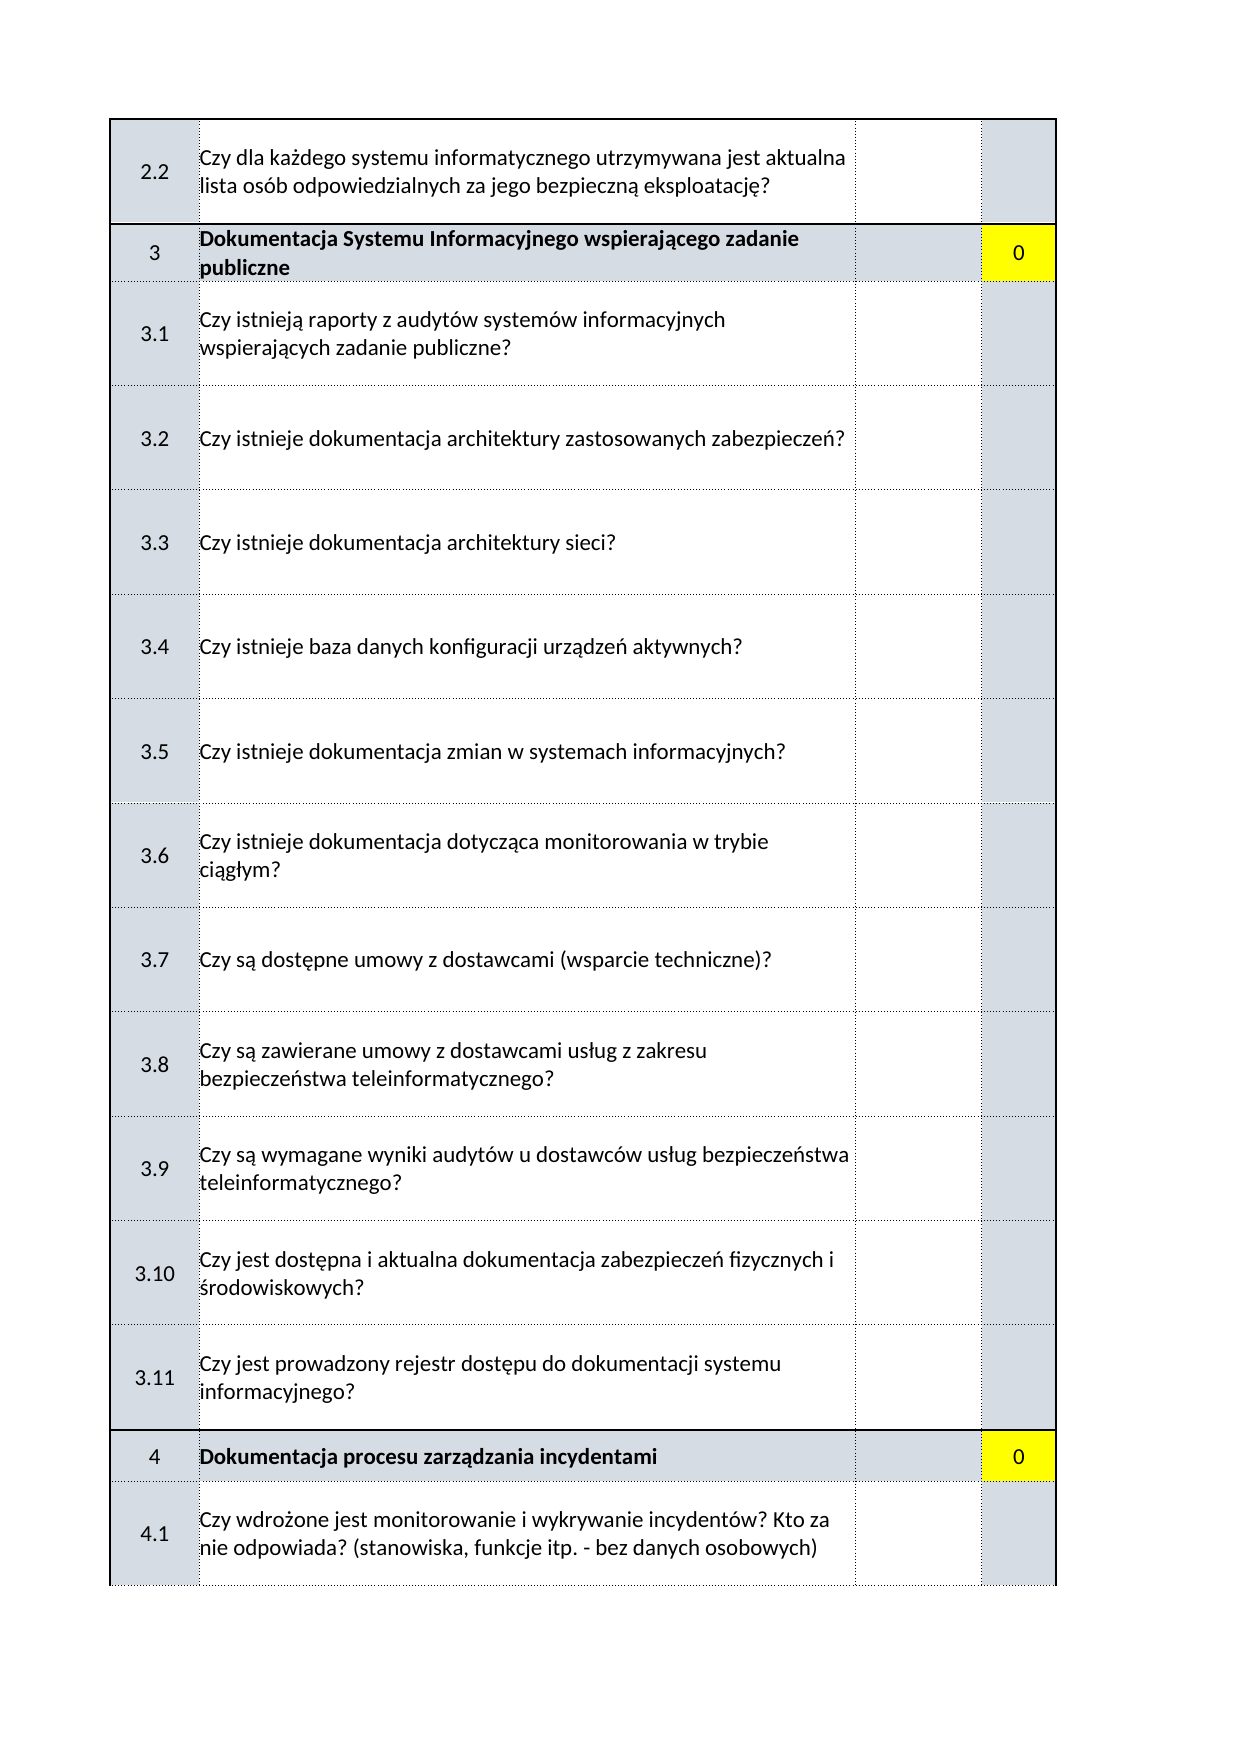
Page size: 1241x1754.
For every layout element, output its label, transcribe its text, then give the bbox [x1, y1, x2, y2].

table_cell [1057, 803, 1072, 907]
table_cell [982, 1220, 1055, 1324]
table_cell [982, 1011, 1055, 1116]
table_cell Czy istnieje dokumentacja zmian w systemach informacyjnych? [199, 698, 855, 802]
table_cell Czy są dostępne umowy z dostawcami (wsparcie techniczne)? [199, 907, 855, 1011]
table_cell [855, 1220, 982, 1324]
table_cell [1057, 1429, 1072, 1481]
table_cell 0 [982, 225, 1055, 281]
table_cell [982, 1116, 1055, 1220]
table_cell [982, 489, 1055, 594]
table_cell [855, 120, 982, 222]
table_cell [982, 803, 1055, 907]
table_cell [855, 594, 982, 698]
table_cell 3 [111, 225, 199, 281]
table_cell [1057, 489, 1072, 594]
table_cell Dokumentacja procesu zarządzania incydentami [199, 1431, 855, 1481]
table_cell 3.6 [111, 803, 199, 907]
table_cell [855, 385, 982, 489]
table_cell Czy istnieje dokumentacja architektury sieci? [199, 489, 855, 594]
table_cell Czy istnieją raporty z audytów systemów informacyjnych wspierających zadanie publiczne? [199, 281, 855, 385]
table_cell [1057, 1220, 1072, 1324]
table_cell [855, 1324, 982, 1429]
table_cell Czy istnieje dokumentacja dotycząca monitorowania w trybie ciągłym? [199, 803, 855, 907]
table_cell 3.8 [111, 1011, 199, 1116]
table_cell 3.1 [111, 281, 199, 385]
table_cell Czy jest dostępna i aktualna dokumentacja zabezpieczeń fizycznych i środowiskowych? [199, 1220, 855, 1324]
table_cell Czy są zawierane umowy z dostawcami usług z zakresu bezpieczeństwa teleinformatycznego? [199, 1011, 855, 1116]
table_cell [1057, 223, 1072, 281]
table_cell [1057, 385, 1072, 489]
table_cell [855, 1431, 982, 1481]
table_cell 3.3 [111, 489, 199, 594]
table_cell Czy wdrożone jest monitorowanie i wykrywanie incydentów? Kto za nie odpowiada? (stanowiska, funkcje itp. - bez danych osobowych) [199, 1481, 855, 1585]
table_cell Czy istnieje dokumentacja architektury zastosowanych zabezpieczeń? [199, 385, 855, 489]
table_cell [1057, 1116, 1072, 1220]
table_cell Czy dla każdego systemu informatycznego utrzymywana jest aktualna lista osób odpowiedzialnych za jego bezpieczną eksploatację? [199, 120, 855, 222]
table_cell 2.2 [111, 120, 199, 222]
table_cell 3.9 [111, 1116, 199, 1220]
table_cell [982, 120, 1055, 222]
table_cell [855, 281, 982, 385]
table_cell [982, 385, 1055, 489]
table_cell [855, 698, 982, 802]
table_cell [1057, 1481, 1072, 1585]
table_cell [855, 489, 982, 594]
table_cell [855, 1116, 982, 1220]
table_cell [855, 225, 982, 281]
table_cell 3.4 [111, 594, 199, 698]
table_cell Dokumentacja Systemu Informacyjnego wspierającego zadanie publiczne [199, 225, 855, 281]
table_cell [855, 1481, 982, 1585]
table_cell [1057, 907, 1072, 1011]
table_cell Czy jest prowadzony rejestr dostępu do dokumentacji systemu informacyjnego? [199, 1324, 855, 1429]
table_cell Czy są wymagane wyniki audytów u dostawców usług bezpieczeństwa teleinformatycznego? [199, 1116, 855, 1220]
table_cell [855, 1011, 982, 1116]
table_cell [982, 281, 1055, 385]
table_cell 3.10 [111, 1220, 199, 1324]
table_cell [1057, 118, 1072, 222]
table_cell 4.1 [111, 1481, 199, 1585]
table_cell [1057, 1011, 1072, 1116]
table_cell [982, 1481, 1055, 1585]
table_cell Czy istnieje baza danych konfiguracji urządzeń aktywnych? [199, 594, 855, 698]
table_cell [855, 803, 982, 907]
table_cell [982, 907, 1055, 1011]
table_cell 3.11 [111, 1324, 199, 1429]
table_cell 3.5 [111, 698, 199, 802]
table_cell [982, 1324, 1055, 1429]
table_cell [1057, 698, 1072, 802]
table_cell 3.7 [111, 907, 199, 1011]
table_cell [855, 907, 982, 1011]
table_cell [982, 594, 1055, 698]
table_cell [982, 698, 1055, 802]
table_cell [1057, 1324, 1072, 1429]
table_cell [1057, 594, 1072, 698]
table_cell 0 [982, 1431, 1055, 1481]
table_cell [1057, 281, 1072, 385]
table_cell 3.2 [111, 385, 199, 489]
table_cell 4 [111, 1431, 199, 1481]
